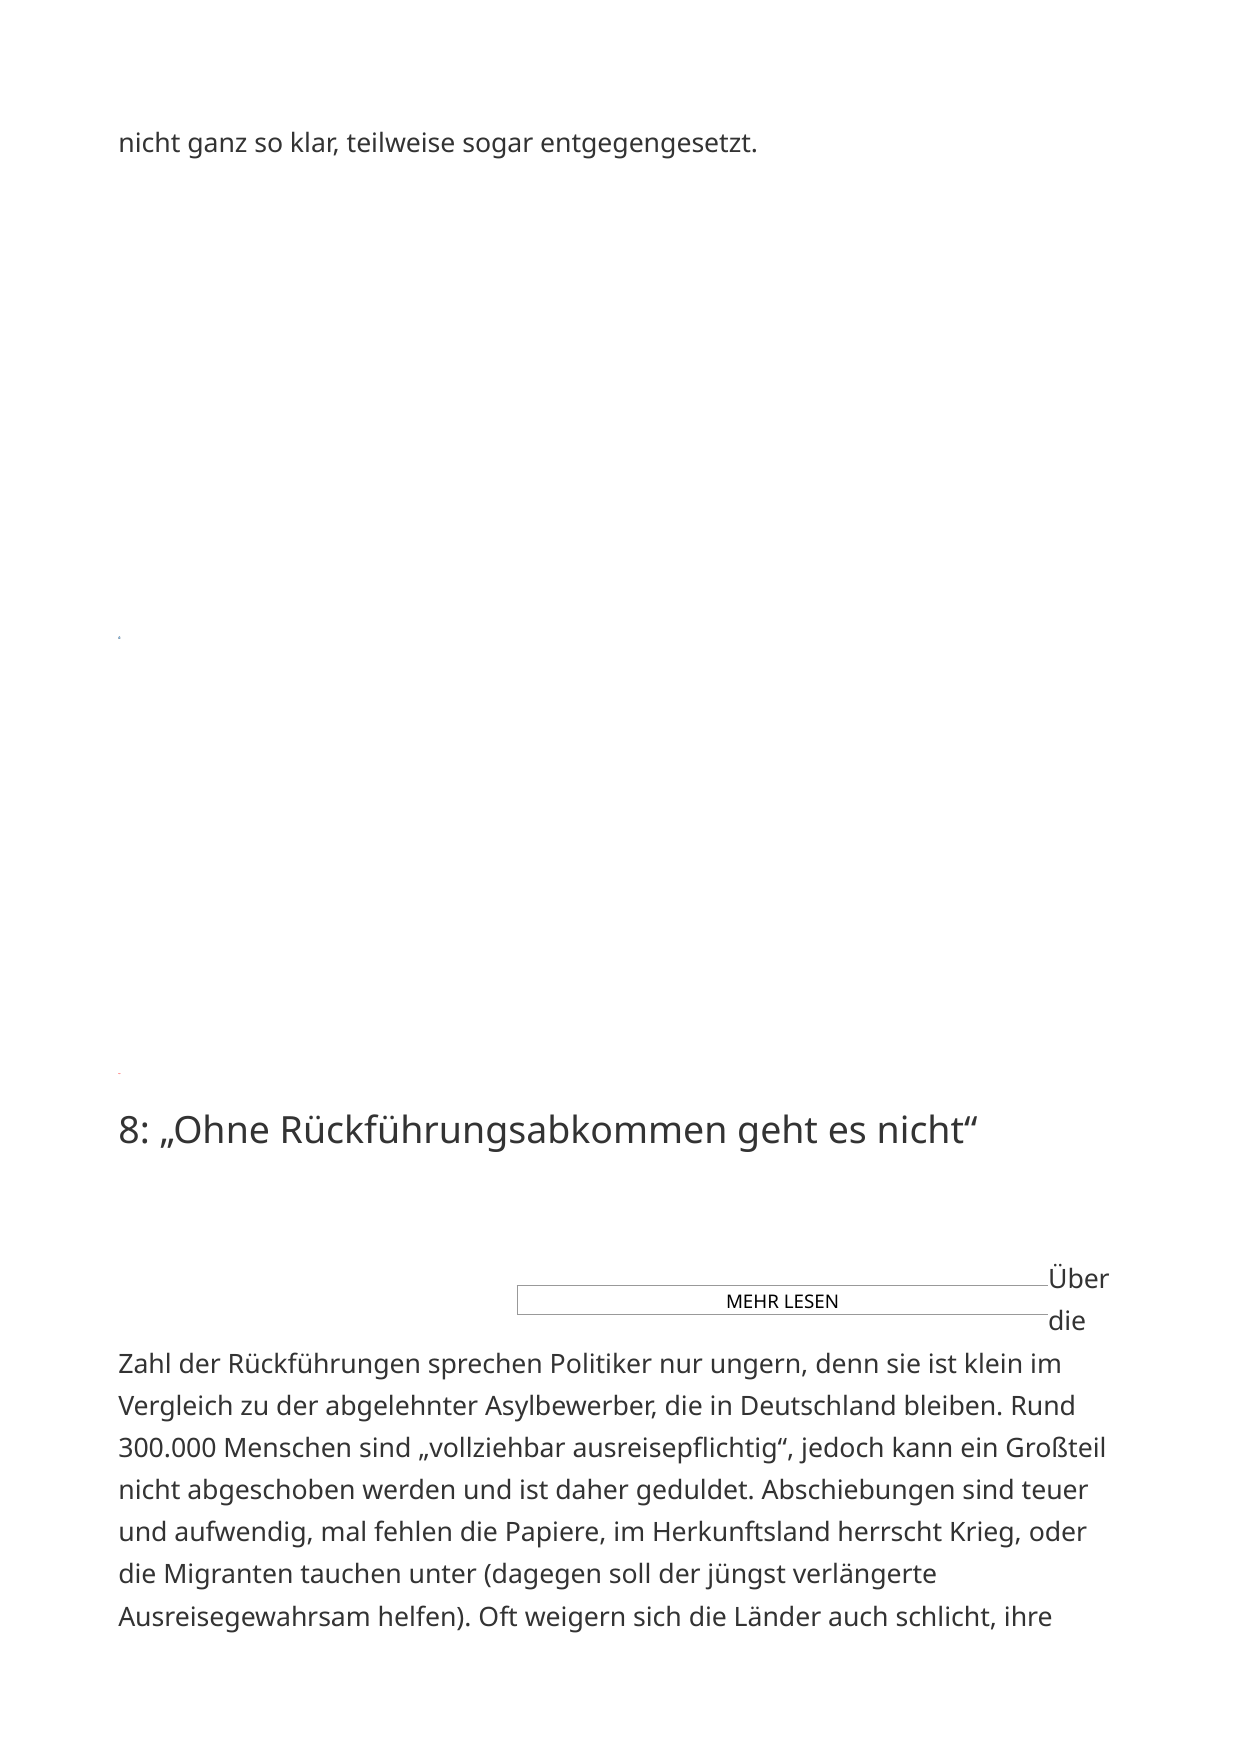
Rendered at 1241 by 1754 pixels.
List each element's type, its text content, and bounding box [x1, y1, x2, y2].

text MEHR LESEN [518, 1286, 1048, 1314]
subtitle 8: „Ohne Rückführungsabkommen geht es nicht“ [118, 1104, 1122, 1155]
text nicht ganz so klar, teilweise sogar entgegengesetzt. [118, 118, 1122, 1074]
picture [118, 1207, 1241, 1223]
text Über die Zahl der Rückführungen sprechen Politiker nur ungern, denn sie ist klein im Vergleich zu der abgelehnter Asylbewerber, die in Deutschland bleiben. Rund 300.000 Menschen sind „vollziehbar ausreisepflichtig“, jedoch kann ein Großteil nicht abgeschoben werden und ist daher geduldet. Abschiebungen sind teuer und aufwendig, mal fehlen die Papiere, im Herkunftsland herrscht Krieg, oder die Migranten tauchen unter (dagegen soll der jüngst verlängerte Ausreisegewahrsam helfen). Oft weigern sich die Länder auch schlicht, ihre [118, 1254, 1122, 1634]
